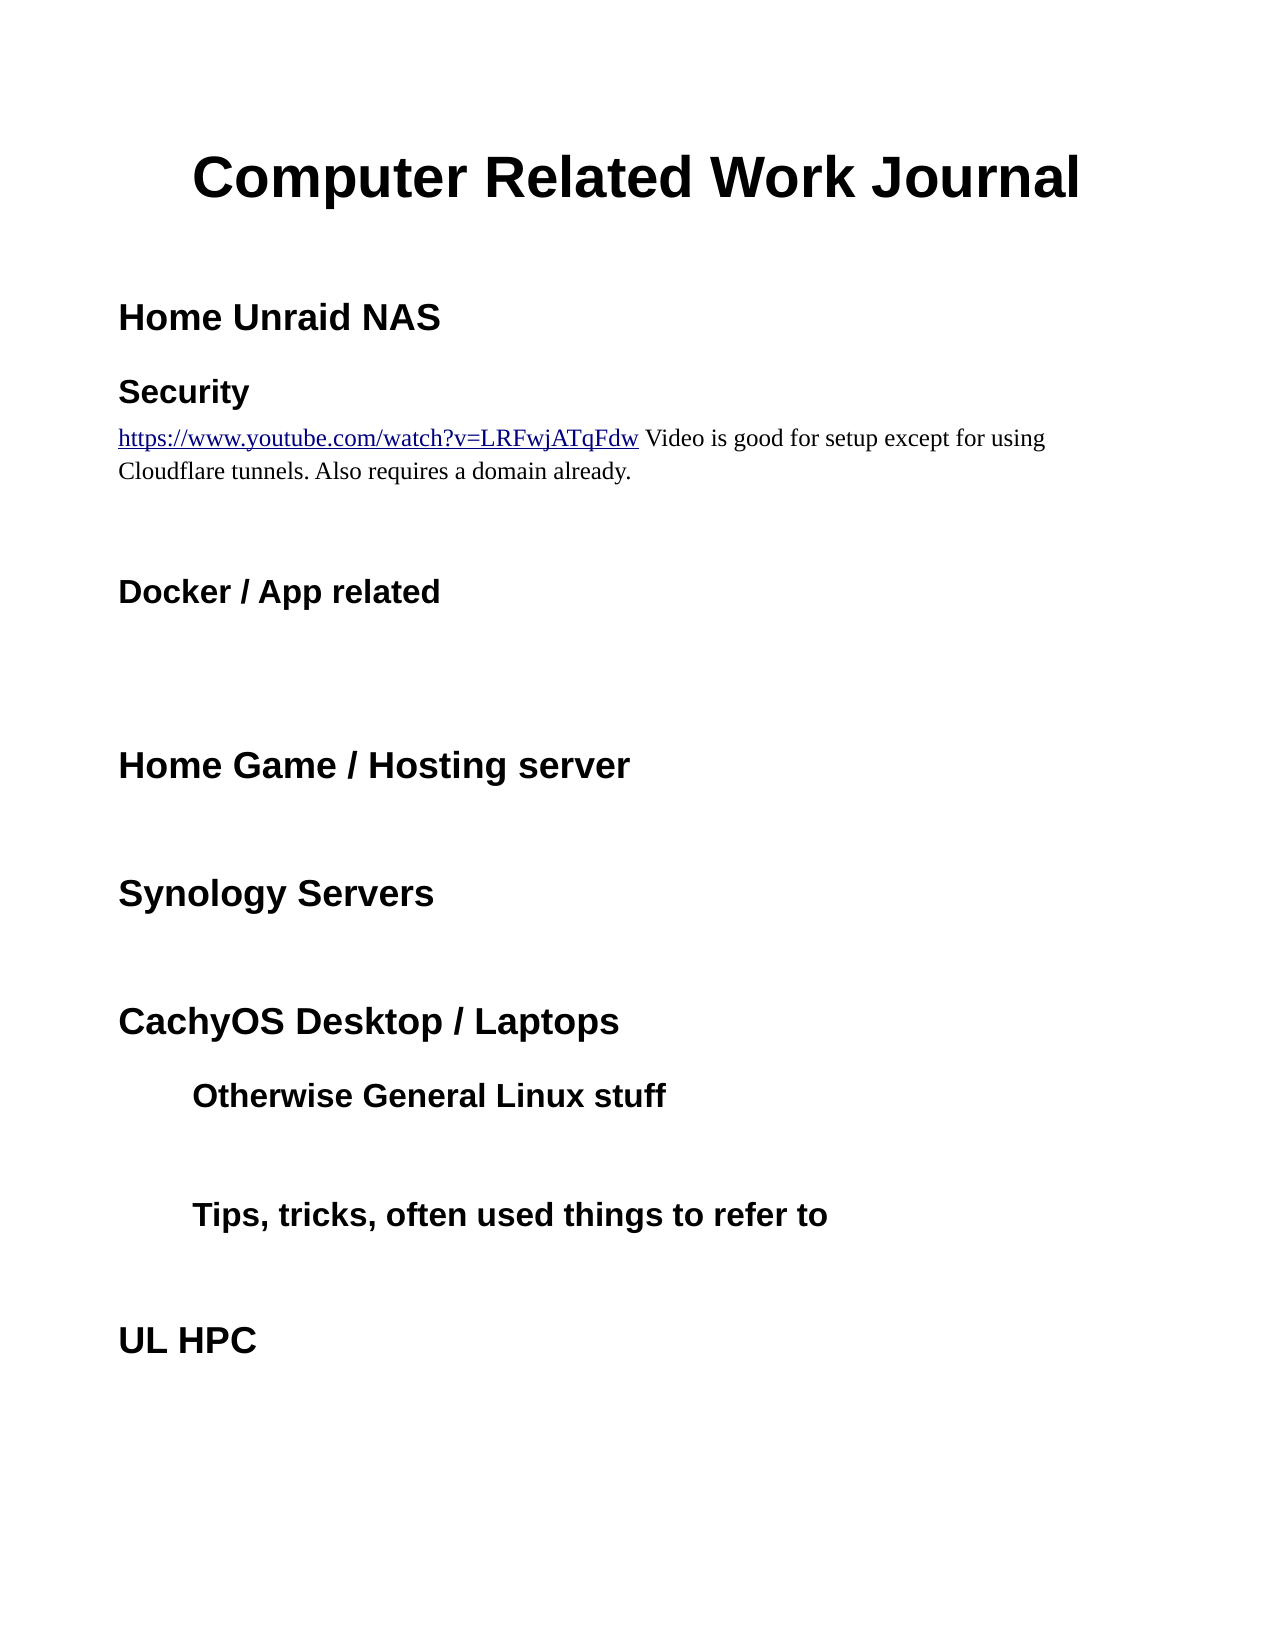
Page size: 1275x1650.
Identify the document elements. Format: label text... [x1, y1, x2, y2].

subtitle Home Unraid NAS [118, 295, 1157, 338]
subtitle Docker / App related [118, 572, 1157, 610]
text https://www.youtube.com/watch?v=LRFwjATqFdw Video is good for setup except for using Cloudflare tunnels. Also requires a domain already. [118, 423, 1157, 484]
subtitle Tips, tricks, often used things to refer to [118, 1195, 1157, 1234]
title Computer Related Work Journal [118, 143, 1157, 210]
subtitle Home Game / Hosting server [118, 743, 1157, 786]
subtitle UL HPC [118, 1319, 1157, 1362]
subtitle Otherwise General Linux stuff [118, 1076, 1157, 1114]
subtitle Synology Servers [118, 871, 1157, 914]
subtitle CachyOS Desktop / Laptops [118, 999, 1157, 1042]
subtitle Security [118, 372, 1157, 410]
